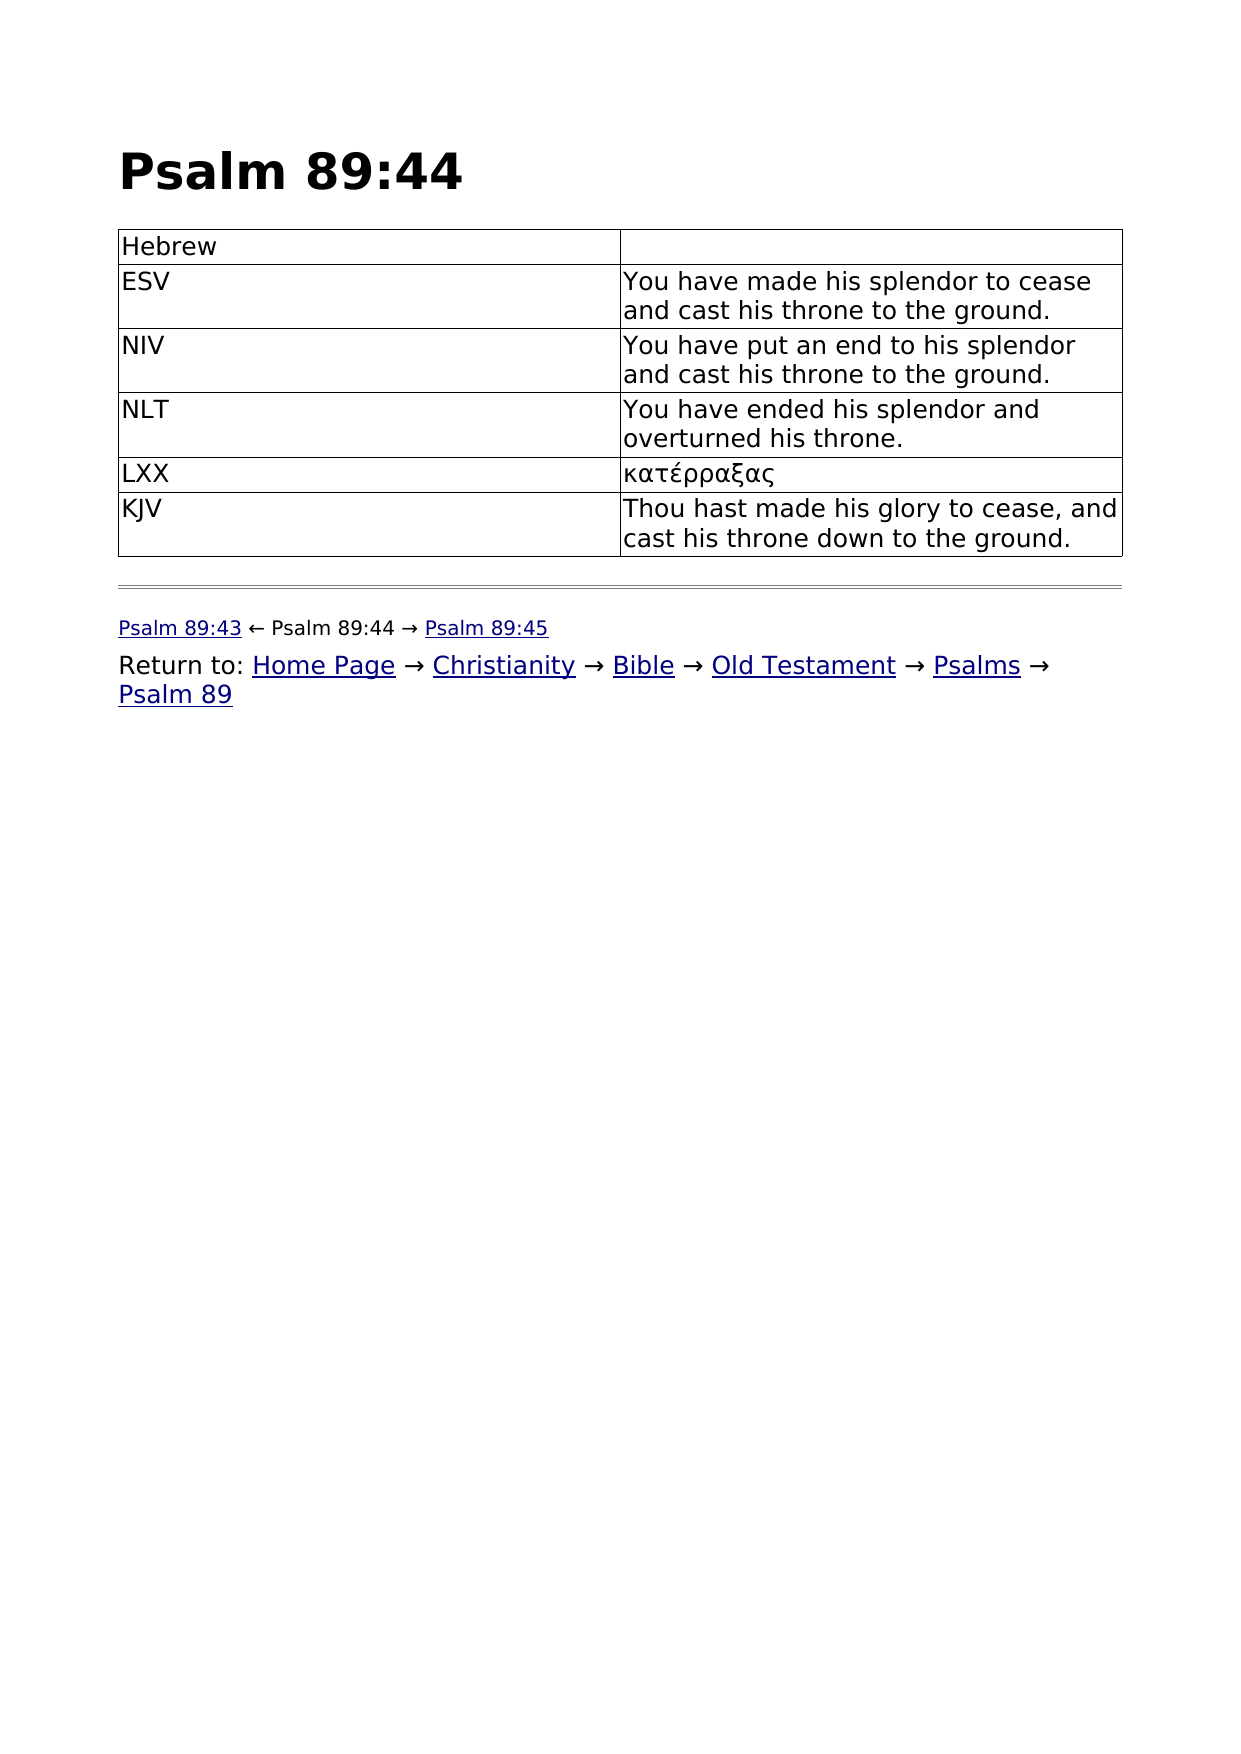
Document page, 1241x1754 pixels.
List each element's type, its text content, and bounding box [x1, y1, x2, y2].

table_cell KJV [119, 493, 620, 556]
table_cell ESV [119, 265, 620, 328]
table_cell You have put an end to his splendor and cast his throne to the ground. [621, 329, 1122, 392]
table_cell LXX [119, 458, 620, 492]
table_cell You have made his splendor to cease and cast his throne to the ground. [621, 265, 1122, 328]
table_cell NLT [119, 393, 620, 457]
table_header [621, 230, 1122, 264]
table_cell κατέρραξας [621, 458, 1122, 492]
subtitle Psalm 89:44 [118, 143, 1122, 201]
table_header Hebrew [119, 230, 620, 264]
table_cell Thou hast made his glory to cease, and cast his throne down to the ground. [621, 493, 1122, 556]
table_cell You have ended his splendor and overturned his throne. [621, 393, 1122, 457]
text Psalm 89:43 ← Psalm 89:44 → Psalm 89:45 [118, 617, 1122, 651]
text Return to: Home Page → Christianity → Bible → Old Testament → Psalms → Psalm 89 [118, 651, 1122, 709]
table_cell NIV [119, 329, 620, 392]
